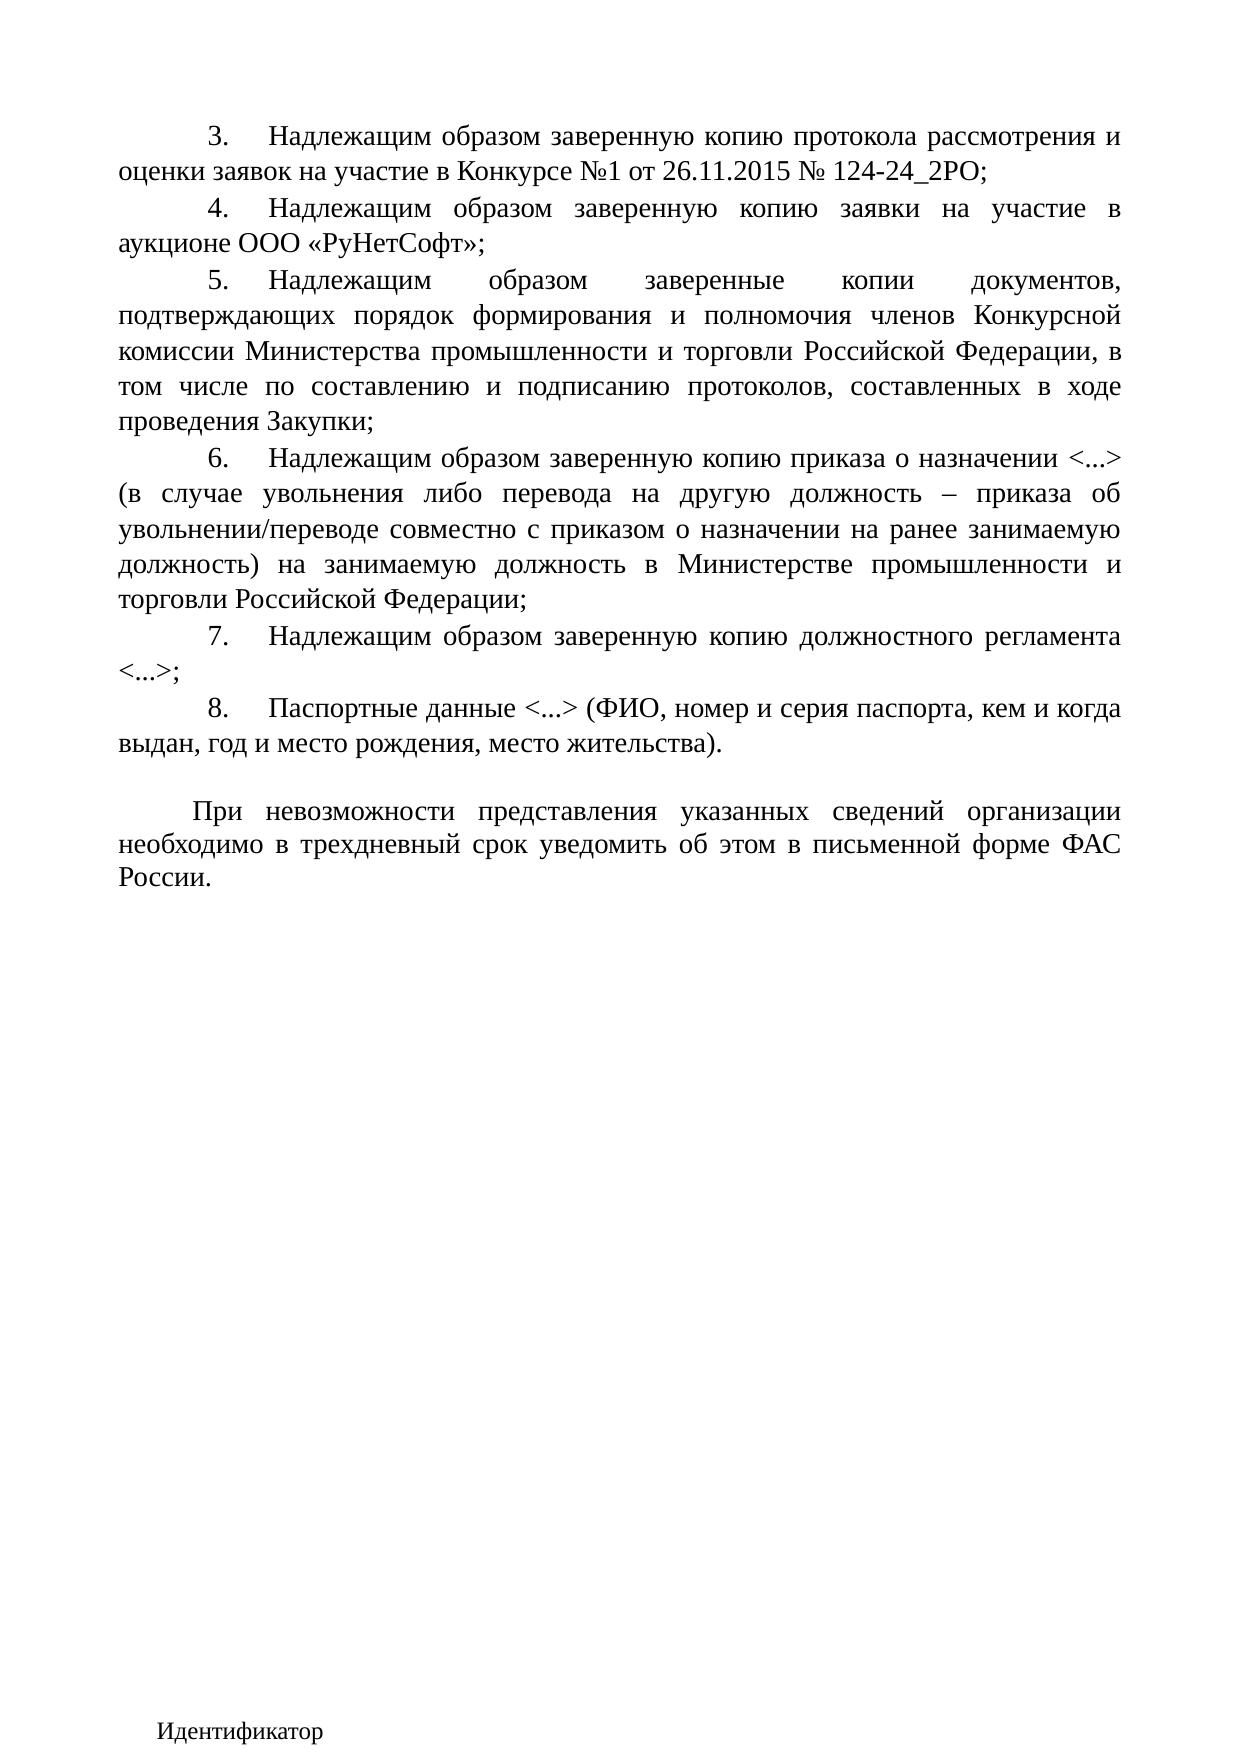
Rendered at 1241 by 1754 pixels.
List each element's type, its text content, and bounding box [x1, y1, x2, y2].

list Надлежащим образом заверенную копию должностного регламента <...>; [118, 618, 1122, 687]
list Надлежащим образом заверенную копию заявки на участие в аукционе ООО «РуНетСофт»; [118, 190, 1122, 259]
list Надлежащим образом заверенную копию протокола рассмотрения и оценки заявок на участие в Конкурсе №1 от 26.11.2015 № 124-24_2РО; [118, 118, 1122, 187]
text При невозможности представления указанных сведений организации необходимо в трехдневный срок уведомить об этом в письменной форме ФАС России. [118, 793, 1122, 893]
list Надлежащим образом заверенные копии документов, подтверждающих порядок формирования и полномочия членов Конкурсной комиссии Министерства промышленности и торговли Российской Федерации, в том числе по составлению и подписанию протоколов, составленных в ходе проведения Закупки; [118, 262, 1122, 437]
list Паспортные данные <...> (ФИО, номер и серия паспорта, кем и когда выдан, год и место рождения, место жительства). [118, 690, 1122, 759]
list Надлежащим образом заверенную копию приказа о назначении <...> (в случае увольнения либо перевода на другую должность – приказа об увольнении/переводе совместно с приказом о назначении на ранее занимаемую должность) на занимаемую должность в Министерстве промышленности и торговли Российской Федерации; [118, 440, 1122, 615]
